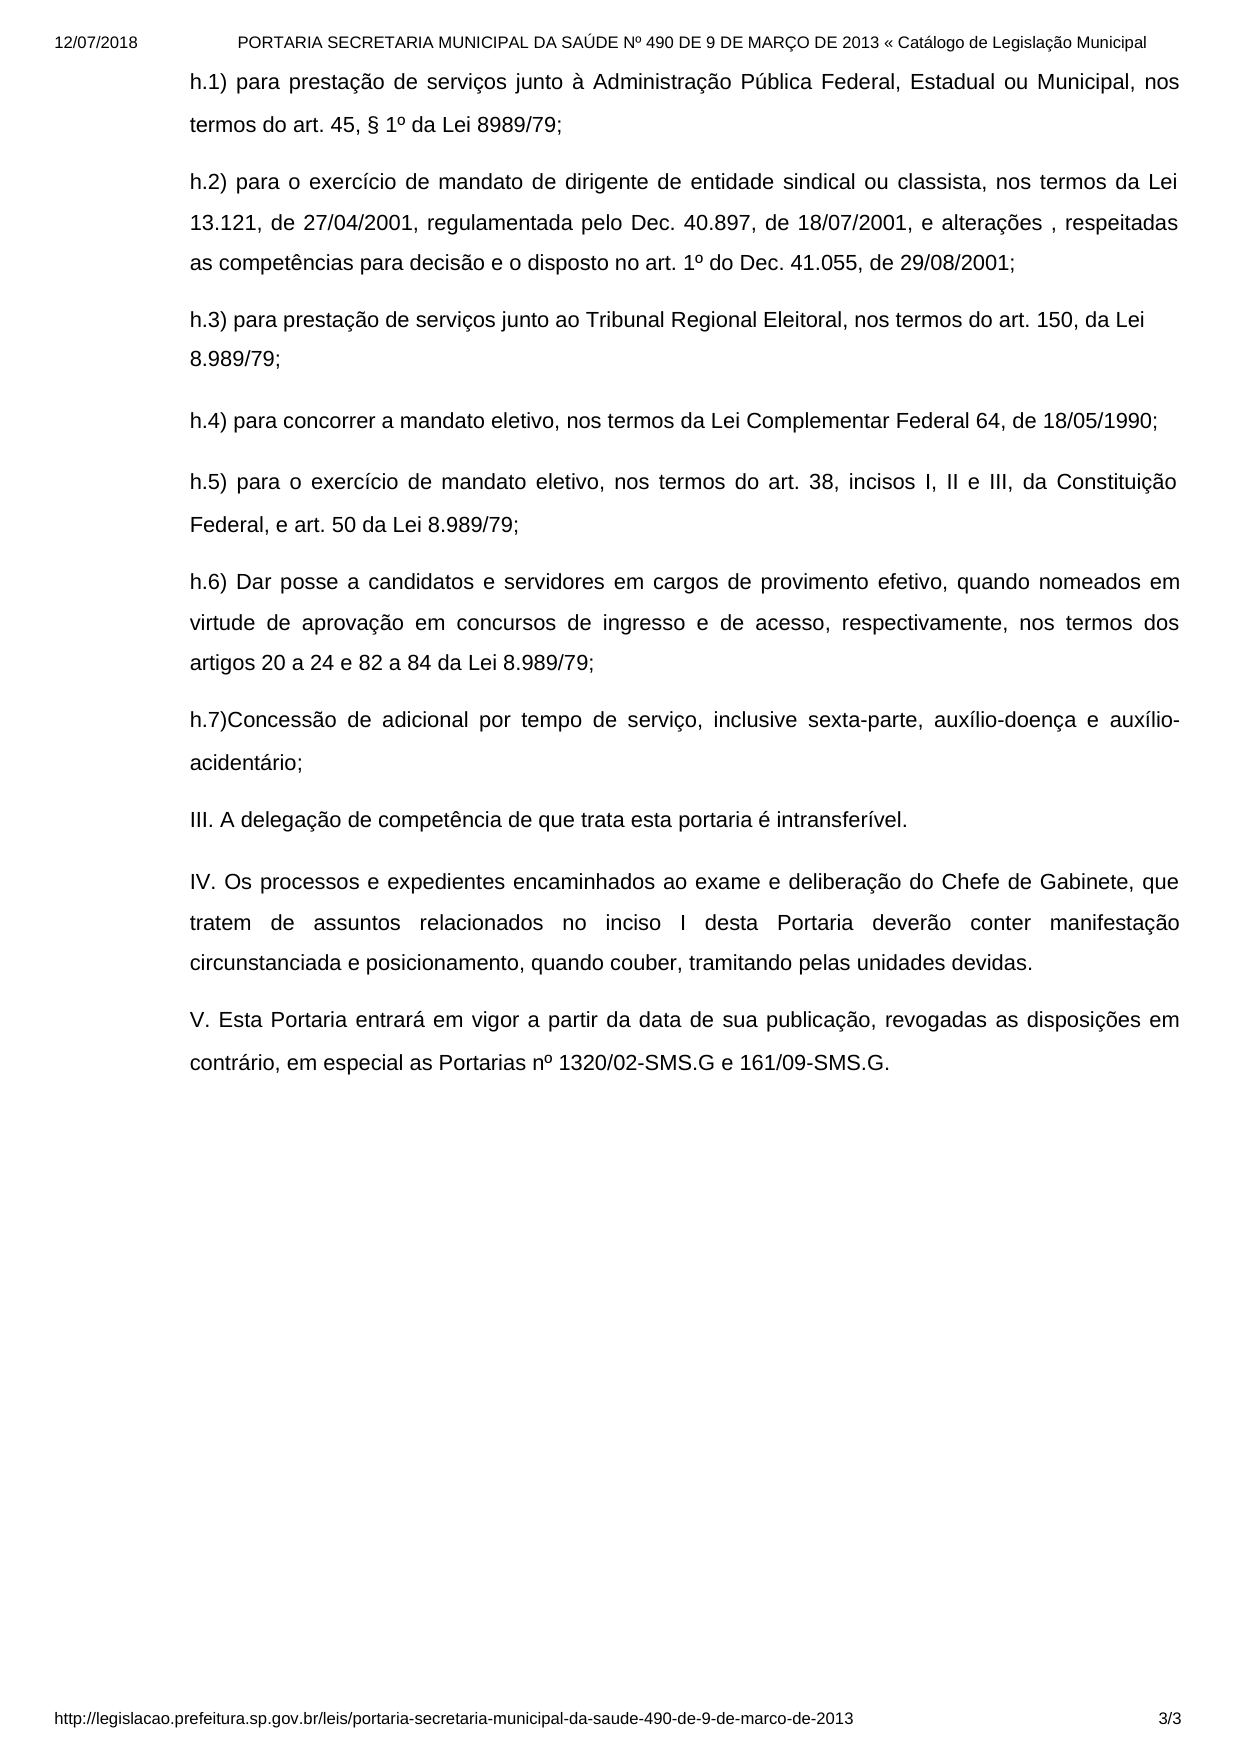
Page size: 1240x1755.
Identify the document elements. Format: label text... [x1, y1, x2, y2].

text h.4) para concorrer a mandato eletivo, nos termos da Lei Complementar Federal 64, de 18/05/1990; [189, 408, 1185, 433]
text h.7)Concessão de adicional por tempo de serviço, inclusive sexta-parte, auxílio-doença e auxílio-acidentário; [189, 707, 1181, 775]
text h.5) para o exercício de mandato eletivo, nos termos do art. 38, incisos I, II e III, da Constituição Federal, e art. 50 da Lei 8.989/79; [189, 469, 1179, 537]
text 8.989/79; [189, 346, 1185, 371]
text V. Esta Portaria entrará em vigor a partir da data de sua publicação, revogadas as disposições em contrário, em especial as Portarias nº 1320/02-SMS.G e 161/09-SMS.G. [189, 1007, 1181, 1075]
text 12/07/2018 PORTARIA SECRETARIA MUNICIPAL DA SAÚDE Nº 490 DE 9 DE MARÇO DE 2013 « Catálogo de Legislação Municipal [54, 28, 1185, 53]
text h.3) para prestação de serviços junto ao Tribunal Regional Eleitoral, nos termos do art. 150, da Lei [189, 307, 1185, 333]
text III. A delegação de competência de que trata esta portaria é intransferível. [189, 807, 1185, 833]
text IV. Os processos e expedientes encaminhados ao exame e deliberação do Chefe de Gabinete, que tratem de assuntos relacionados no inciso I desta Portaria deverão conter manifestação circunstanciada e posicionamento, quando couber, tramitando pelas unidades devidas. [189, 869, 1181, 975]
text h.2) para o exercício de mandato de dirigente de entidade sindical ou classista, nos termos da Lei 13.121, de 27/04/2001, regulamentada pelo Dec. 40.897, de 18/07/2001, e alterações , respeitadas as competências para decisão e o disposto no art. 1º do Dec. 41.055, de 29/08/2001; [189, 169, 1179, 275]
text http://legislacao.prefeitura.sp.gov.br/leis/portaria-secretaria-municipal-da-saude-490-de-9-de-marco-de-2013 3/3 [54, 1705, 1185, 1729]
text h.1) para prestação de serviços junto à Administração Pública Federal, Estadual ou Municipal, nos termos do art. 45, § 1º da Lei 8989/79; [189, 69, 1181, 137]
text h.6) Dar posse a candidatos e servidores em cargos de provimento efetivo, quando nomeados em virtude de aprovação em concursos de ingresso e de acesso, respectivamente, nos termos dos artigos 20 a 24 e 82 a 84 da Lei 8.989/79; [189, 569, 1181, 675]
